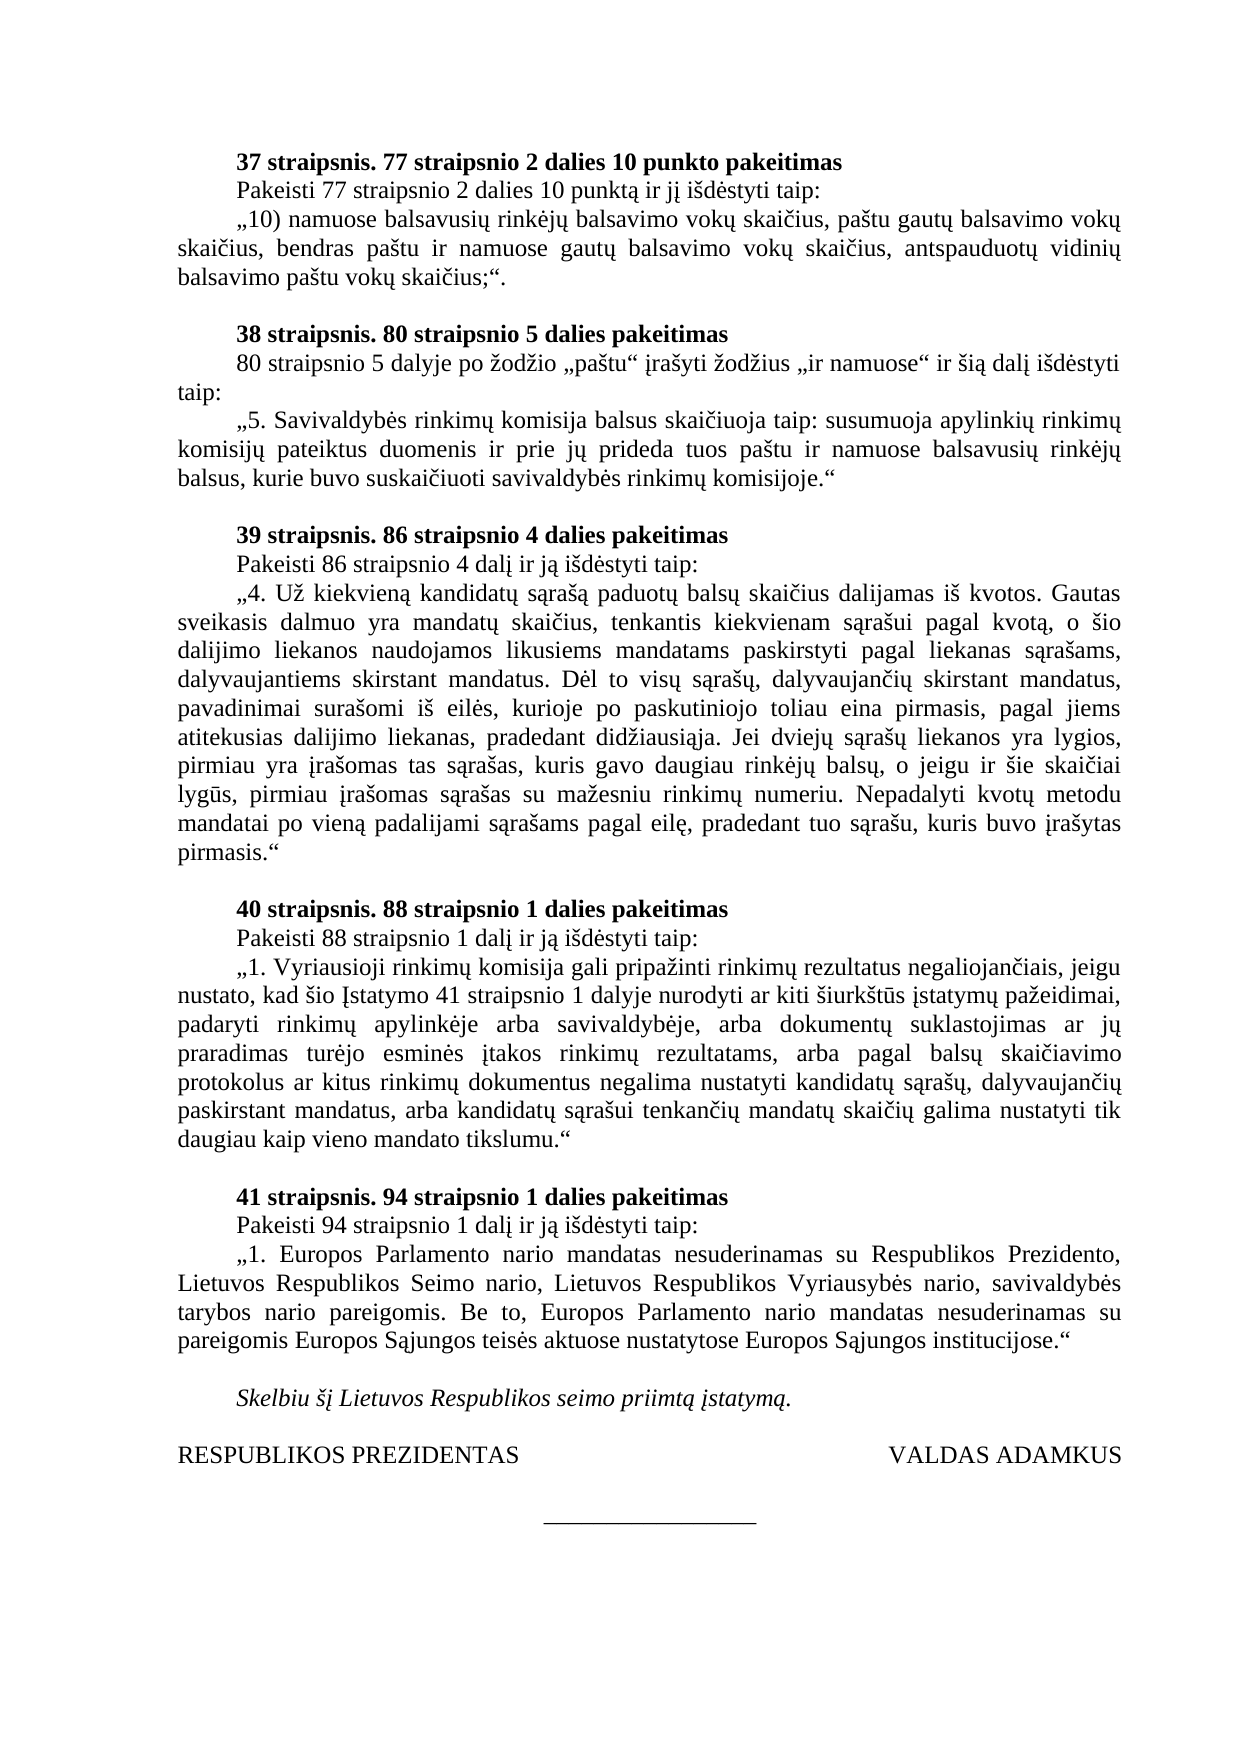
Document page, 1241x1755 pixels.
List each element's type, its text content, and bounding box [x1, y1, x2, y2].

text 38 straipsnis. 80 straipsnio 5 dalies pakeitimas [177, 319, 1122, 348]
text _________________ [177, 1498, 1122, 1527]
text 40 straipsnis. 88 straipsnio 1 dalies pakeitimas [177, 894, 1122, 923]
text „5. Savivaldybės rinkimų komisija balsus skaičiuoja taip: susumuoja apylinkių rinkimų komisijų pateiktus duomenis ir prie jų prideda tuos paštu ir namuose balsavusių rinkėjų balsus, kurie buvo suskaičiuoti savivaldybės rinkimų komisijoje.“ [177, 406, 1122, 492]
text „4. Už kiekvieną kandidatų sąrašą paduotų balsų skaičius dalijamas iš kvotos. Gautas sveikasis dalmuo yra mandatų skaičius, tenkantis kiekvienam sąrašui pagal kvotą, o šio dalijimo liekanos naudojamos likusiems mandatams paskirstyti pagal liekanas sąrašams, dalyvaujantiems skirstant mandatus. Dėl to visų sąrašų, dalyvaujančių skirstant mandatus, pavadinimai surašomi iš eilės, kurioje po paskutiniojo toliau eina pirmasis, pagal jiems atitekusias dalijimo liekanas, pradedant didžiausiąja. Jei dviejų sąrašų liekanos yra lygios, pirmiau yra įrašomas tas sąrašas, kuris gavo daugiau rinkėjų balsų, o jeigu ir šie skaičiai lygūs, pirmiau įrašomas sąrašas su mažesniu rinkimų numeriu. Nepadalyti kvotų metodu mandatai po vieną padalijami sąrašams pagal eilę, pradedant tuo sąrašu, kuris buvo įrašytas pirmasis.“ [177, 578, 1122, 866]
text Pakeisti 77 straipsnio 2 dalies 10 punktą ir jį išdėstyti taip: [177, 176, 1122, 204]
text „10) namuose balsavusių rinkėjų balsavimo vokų skaičius, paštu gautų balsavimo vokų skaičius, bendras paštu ir namuose gautų balsavimo vokų skaičius, antspauduotų vidinių balsavimo paštu vokų skaičius;“. [177, 204, 1122, 291]
text 37 straipsnis. 77 straipsnio 2 dalies 10 punkto pakeitimas [177, 147, 1122, 176]
text Pakeisti 88 straipsnio 1 dalį ir ją išdėstyti taip: [177, 923, 1122, 952]
text 39 straipsnis. 86 straipsnio 4 dalies pakeitimas [177, 521, 1122, 549]
text 41 straipsnis. 94 straipsnio 1 dalies pakeitimas [177, 1182, 1122, 1211]
text RESPUBLIKOS PREZIDENTAS VALDAS ADAMKUS [177, 1441, 1122, 1469]
text Skelbiu šį Lietuvos Respublikos seimo priimtą įstatymą. [177, 1383, 1122, 1412]
text Pakeisti 86 straipsnio 4 dalį ir ją išdėstyti taip: [177, 549, 1122, 578]
text „1. Vyriausioji rinkimų komisija gali pripažinti rinkimų rezultatus negaliojančiais, jeigu nustato, kad šio Įstatymo 41 straipsnio 1 dalyje nurodyti ar kiti šiurkštūs įstatymų pažeidimai, padaryti rinkimų apylinkėje arba savivaldybėje, arba dokumentų suklastojimas ar jų praradimas turėjo esminės įtakos rinkimų rezultatams, arba pagal balsų skaičiavimo protokolus ar kitus rinkimų dokumentus negalima nustatyti kandidatų sąrašų, dalyvaujančių paskirstant mandatus, arba kandidatų sąrašui tenkančių mandatų skaičių galima nustatyti tik daugiau kaip vieno mandato tikslumu.“ [177, 952, 1122, 1153]
text 80 straipsnio 5 dalyje po žodžio „paštu“ įrašyti žodžius „ir namuose“ ir šią dalį išdėstyti taip: [177, 348, 1122, 406]
text Pakeisti 94 straipsnio 1 dalį ir ją išdėstyti taip: [177, 1211, 1122, 1239]
text „1. Europos Parlamento nario mandatas nesuderinamas su Respublikos Prezidento, Lietuvos Respublikos Seimo nario, Lietuvos Respublikos Vyriausybės nario, savivaldybės tarybos nario pareigomis. Be to, Europos Parlamento nario mandatas nesuderinamas su pareigomis Europos Sąjungos teisės aktuose nustatytose Europos Sąjungos institucijose.“ [177, 1239, 1122, 1354]
